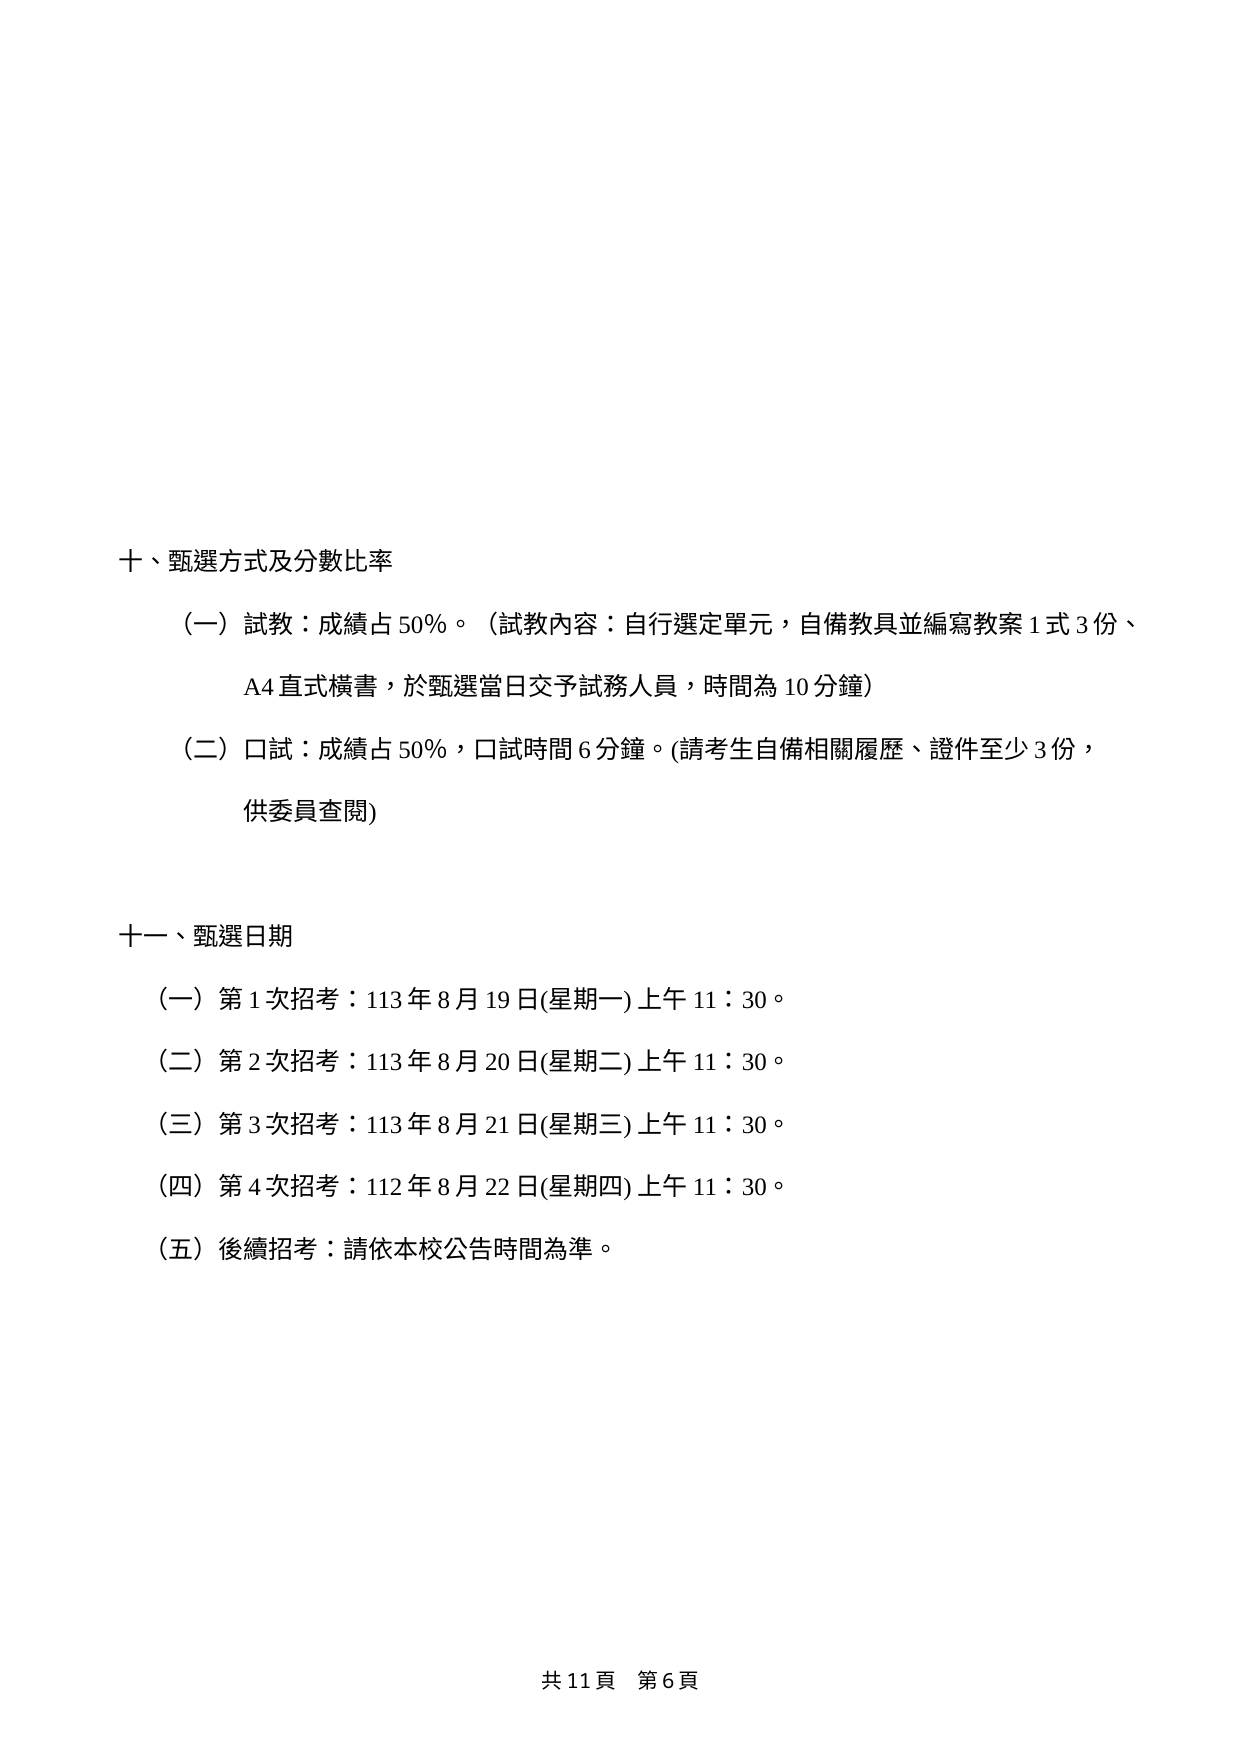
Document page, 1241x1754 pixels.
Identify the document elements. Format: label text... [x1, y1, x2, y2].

text 十、甄選方式及分數比率 [118, 518, 1122, 581]
text （一）第1次招考：113年8月19日(星期一) 上午11：30。 [118, 956, 1122, 1018]
text 十一、甄選日期 [118, 893, 1122, 956]
text （四）第4次招考：112年8月22日(星期四) 上午11：30。 [118, 1143, 1122, 1206]
text （一）試教：成績占50％。（試教內容：自行選定單元，自備教具並編寫教案1式3份、A4直式橫書，於甄選當日交予試務人員，時間為10分鐘） [168, 581, 1122, 706]
text （二）口試：成績占50％，口試時間6分鐘。(請考生自備相關履歷、證件至少3份，供委員查閱) [168, 706, 1122, 831]
text （二）第2次招考：113年8月20日(星期二) 上午11：30。 [118, 1018, 1122, 1081]
text （三）第3次招考：113年8月21日(星期三) 上午11：30。 [118, 1081, 1122, 1143]
text （五）後續招考：請依本校公告時間為準。 [118, 1206, 1122, 1268]
